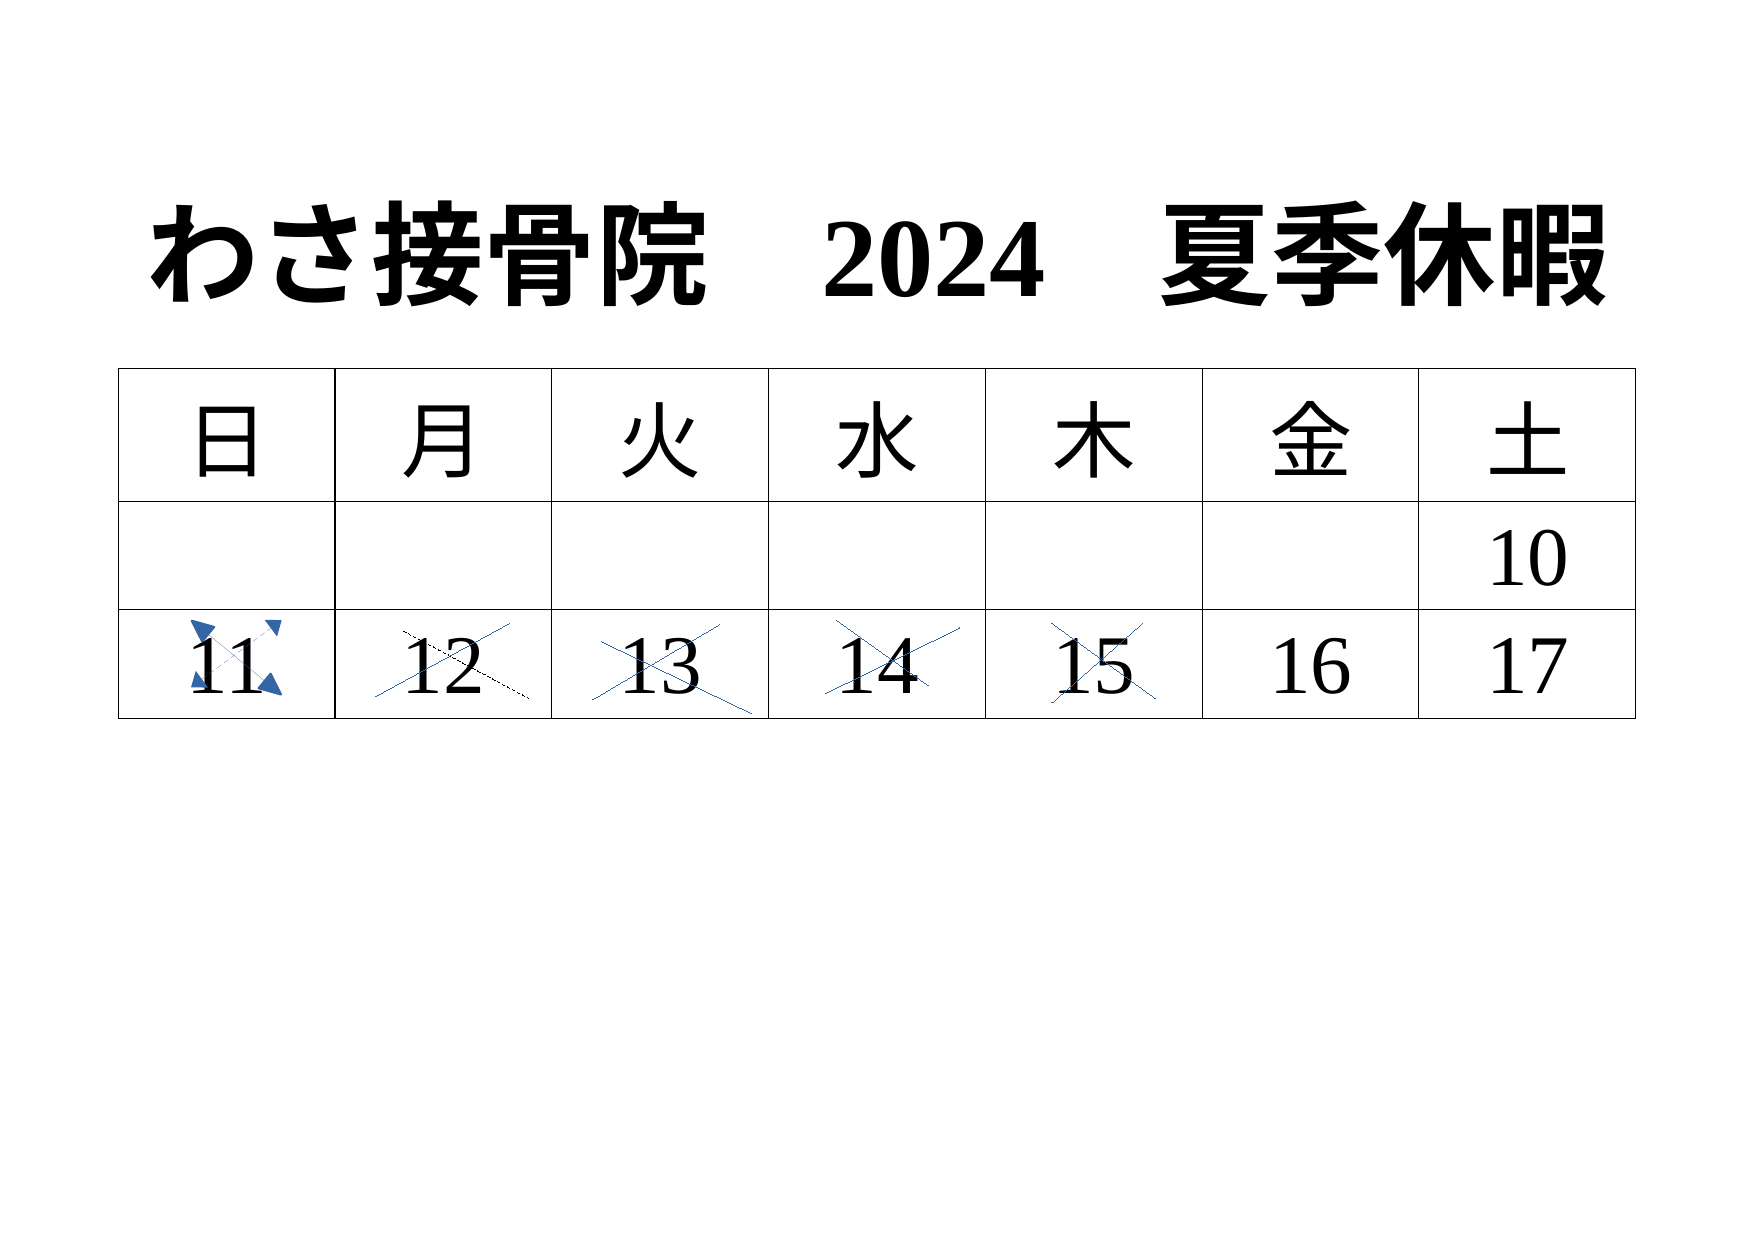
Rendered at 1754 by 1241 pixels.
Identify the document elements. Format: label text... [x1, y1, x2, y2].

table_cell [769, 502, 985, 609]
table_header 火 [552, 369, 768, 501]
table_cell 16 [1203, 610, 1418, 717]
table_header 金 [1203, 369, 1418, 501]
table_cell [552, 502, 768, 609]
table_cell 11 [119, 610, 334, 717]
table_cell 13 [552, 610, 768, 717]
table_cell [1203, 502, 1418, 609]
table_cell 14 [769, 610, 985, 717]
table_cell [986, 502, 1202, 609]
table_header 土 [1419, 369, 1635, 501]
table_cell 12 [336, 610, 551, 717]
table_cell 17 [1419, 610, 1635, 717]
table_cell 10 [1419, 502, 1635, 609]
table_cell [336, 502, 551, 609]
table_header 月 [336, 369, 551, 501]
table_cell 15 [986, 610, 1202, 717]
table_cell [119, 502, 334, 609]
table_header 木 [986, 369, 1202, 501]
table_header 日 [119, 369, 334, 501]
table_header 水 [769, 369, 985, 501]
text わさ接骨院 2024 夏季休暇 [118, 166, 1636, 329]
